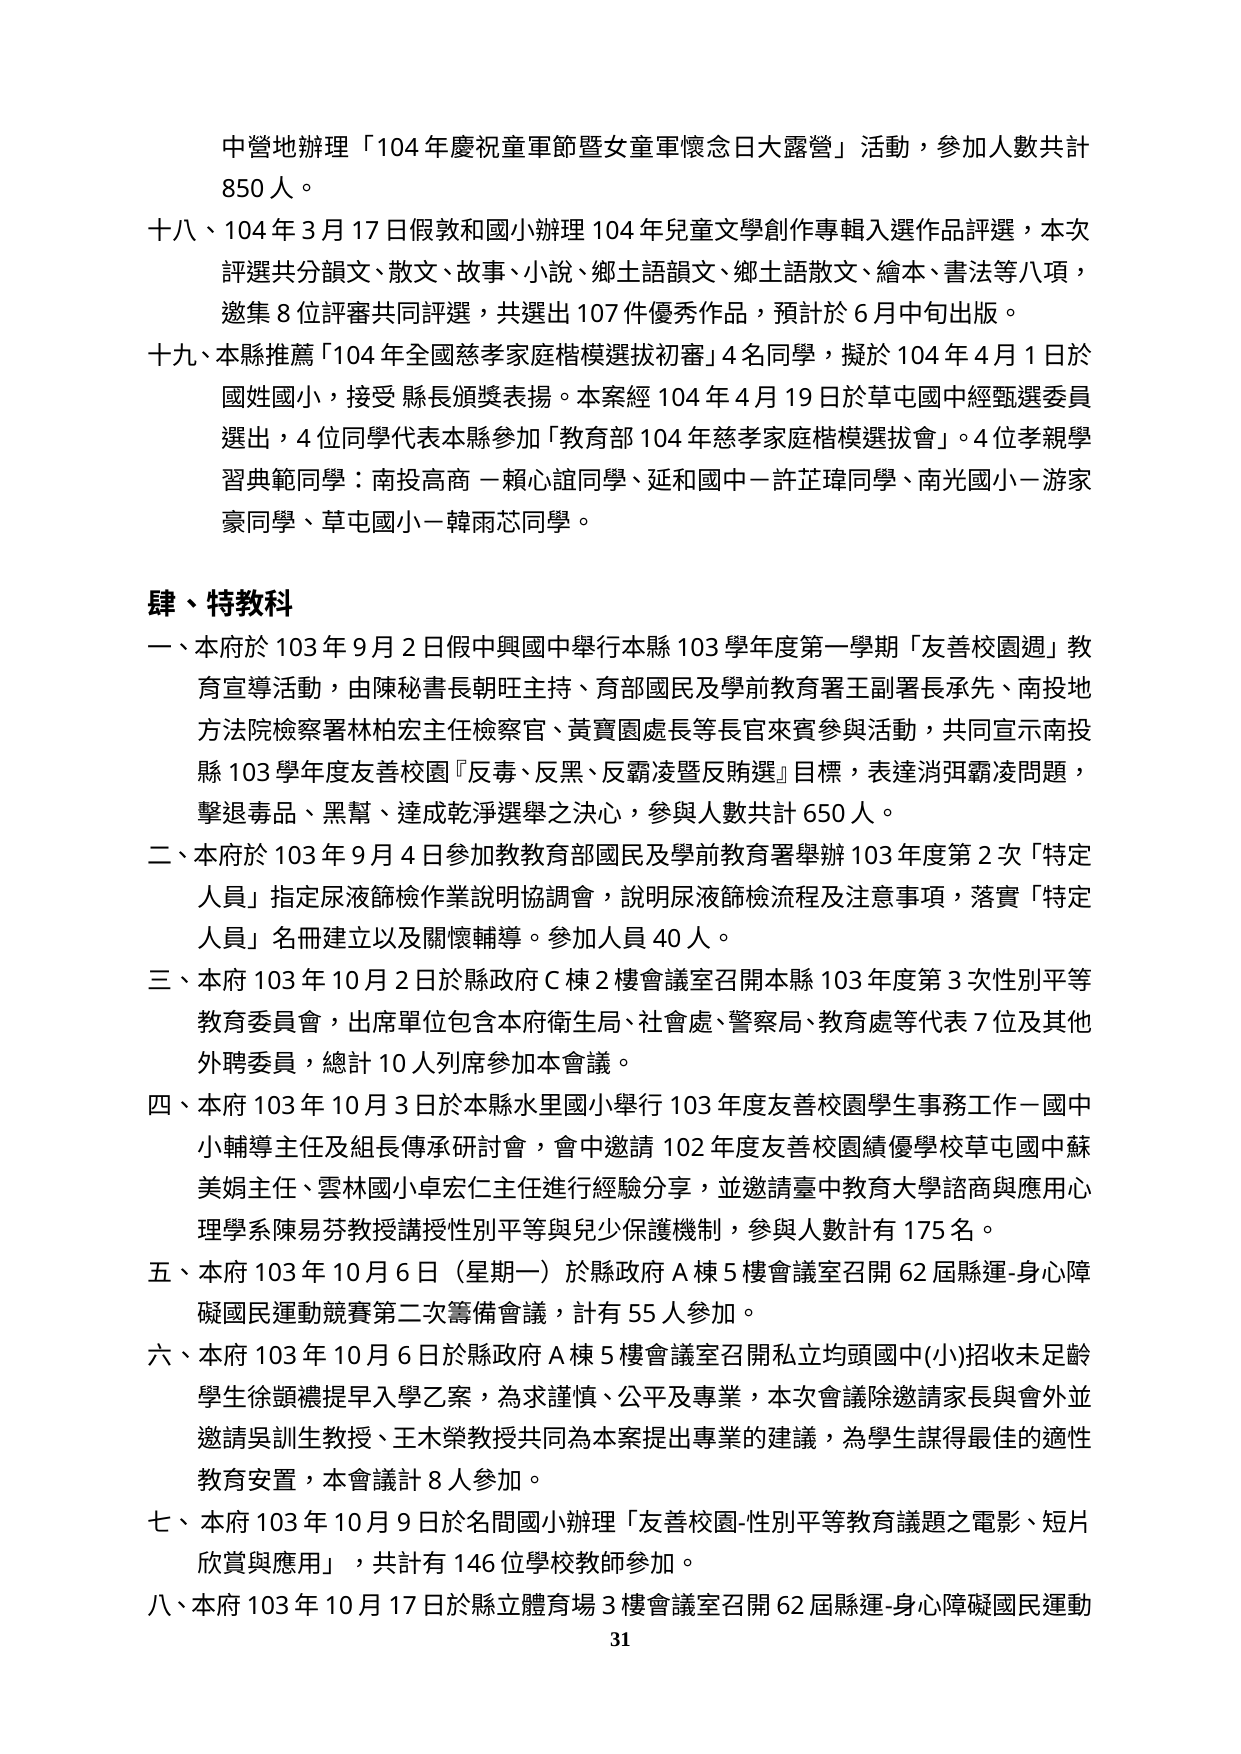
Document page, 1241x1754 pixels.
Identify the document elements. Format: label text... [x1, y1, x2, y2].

text 六、本府103年10月6日於縣政府A棟5樓會議室召開私立均頭國中(小)招收未足齡學生徐顗襛提早入學乙案，為求謹慎、公平及專業，本次會議除邀請家長與會外並邀請吳訓生教授、王木榮教授共同為本案提出專業的建議，為學生謀得最佳的適性教育安置，本會議計8人參加。 [148, 1331, 1092, 1498]
text 八、本府103年10月17日於縣立體育場3樓會議室召開62屆縣運-身心障礙國民運動 [148, 1581, 1092, 1623]
text 三、本府103年10月2日於縣政府C棟2樓會議室召開本縣103年度第3次性別平等教育委員會，出席單位包含本府衛生局、社會處、警察局、教育處等代表7位及其他外聘委員，總計10人列席參加本會議。 [148, 956, 1092, 1081]
text 中營地辦理「104年慶祝童軍節暨女童軍懷念日大露營」活動，參加人數共計850人。 [148, 123, 1092, 206]
text 一、本府於103年9月2日假中興國中舉行本縣103學年度第一學期「友善校園週」教育宣導活動，由陳秘書長朝旺主持、育部國民及學前教育署王副署長承先、南投地方法院檢察署林柏宏主任檢察官、黃寶園處長等長官來賓參與活動，共同宣示南投縣103學年度友善校園『反毒、反黑、反霸凌暨反賄選』目標，表達消弭霸凌問題，擊退毒品、黑幫、達成乾淨選舉之決心，參與人數共計650人。 [148, 623, 1092, 831]
text 肆、特教科 [148, 581, 1092, 623]
text 七、 本府103年10月9日於名間國小辦理「友善校園-性別平等教育議題之電影、短片欣賞與應用」，共計有146位學校教師參加。 [148, 1498, 1092, 1581]
text 十八、104年3月17日假敦和國小辦理104年兒童文學創作專輯入選作品評選，本次評選共分韻文、散文、故事、小說、鄉土語韻文、鄉土語散文、繪本、書法等八項，邀集8位評審共同評選，共選出107件優秀作品，預計於6月中旬出版。 [148, 206, 1092, 331]
text 二、本府於103年9月4日參加教教育部國民及學前教育署舉辦103年度第2次「特定人員」指定尿液篩檢作業說明協調會，說明尿液篩檢流程及注意事項，落實「特定人員」名冊建立以及關懷輔導。參加人員40人。 [148, 831, 1092, 956]
text 十九、本縣推薦「104年全國慈孝家庭楷模選拔初審」4名同學，擬於104年4月1日於國姓國小，接受 縣長頒獎表揚。本案經104年4月19日於草屯國中經甄選委員選出，4位同學代表本縣參加「教育部104年慈孝家庭楷模選拔會」。4位孝親學習典範同學：南投高商 －賴心誼同學、延和國中－許芷瑋同學、南光國小－游家豪同學、草屯國小－韓雨芯同學。 [148, 331, 1092, 539]
text 五、本府103年10月6日（星期一）於縣政府A棟5樓會議室召開62屆縣運-身心障礙國民運動競賽第二次籌備會議，計有55人參加。 [148, 1248, 1092, 1331]
text 四、本府103年10月3日於本縣水里國小舉行103年度友善校園學生事務工作－國中小輔導主任及組長傳承研討會，會中邀請102年度友善校園績優學校草屯國中蘇美娟主任、雲林國小卓宏仁主任進行經驗分享，並邀請臺中教育大學諮商與應用心理學系陳易芬教授講授性別平等與兒少保護機制，參與人數計有175名。 [148, 1081, 1092, 1248]
